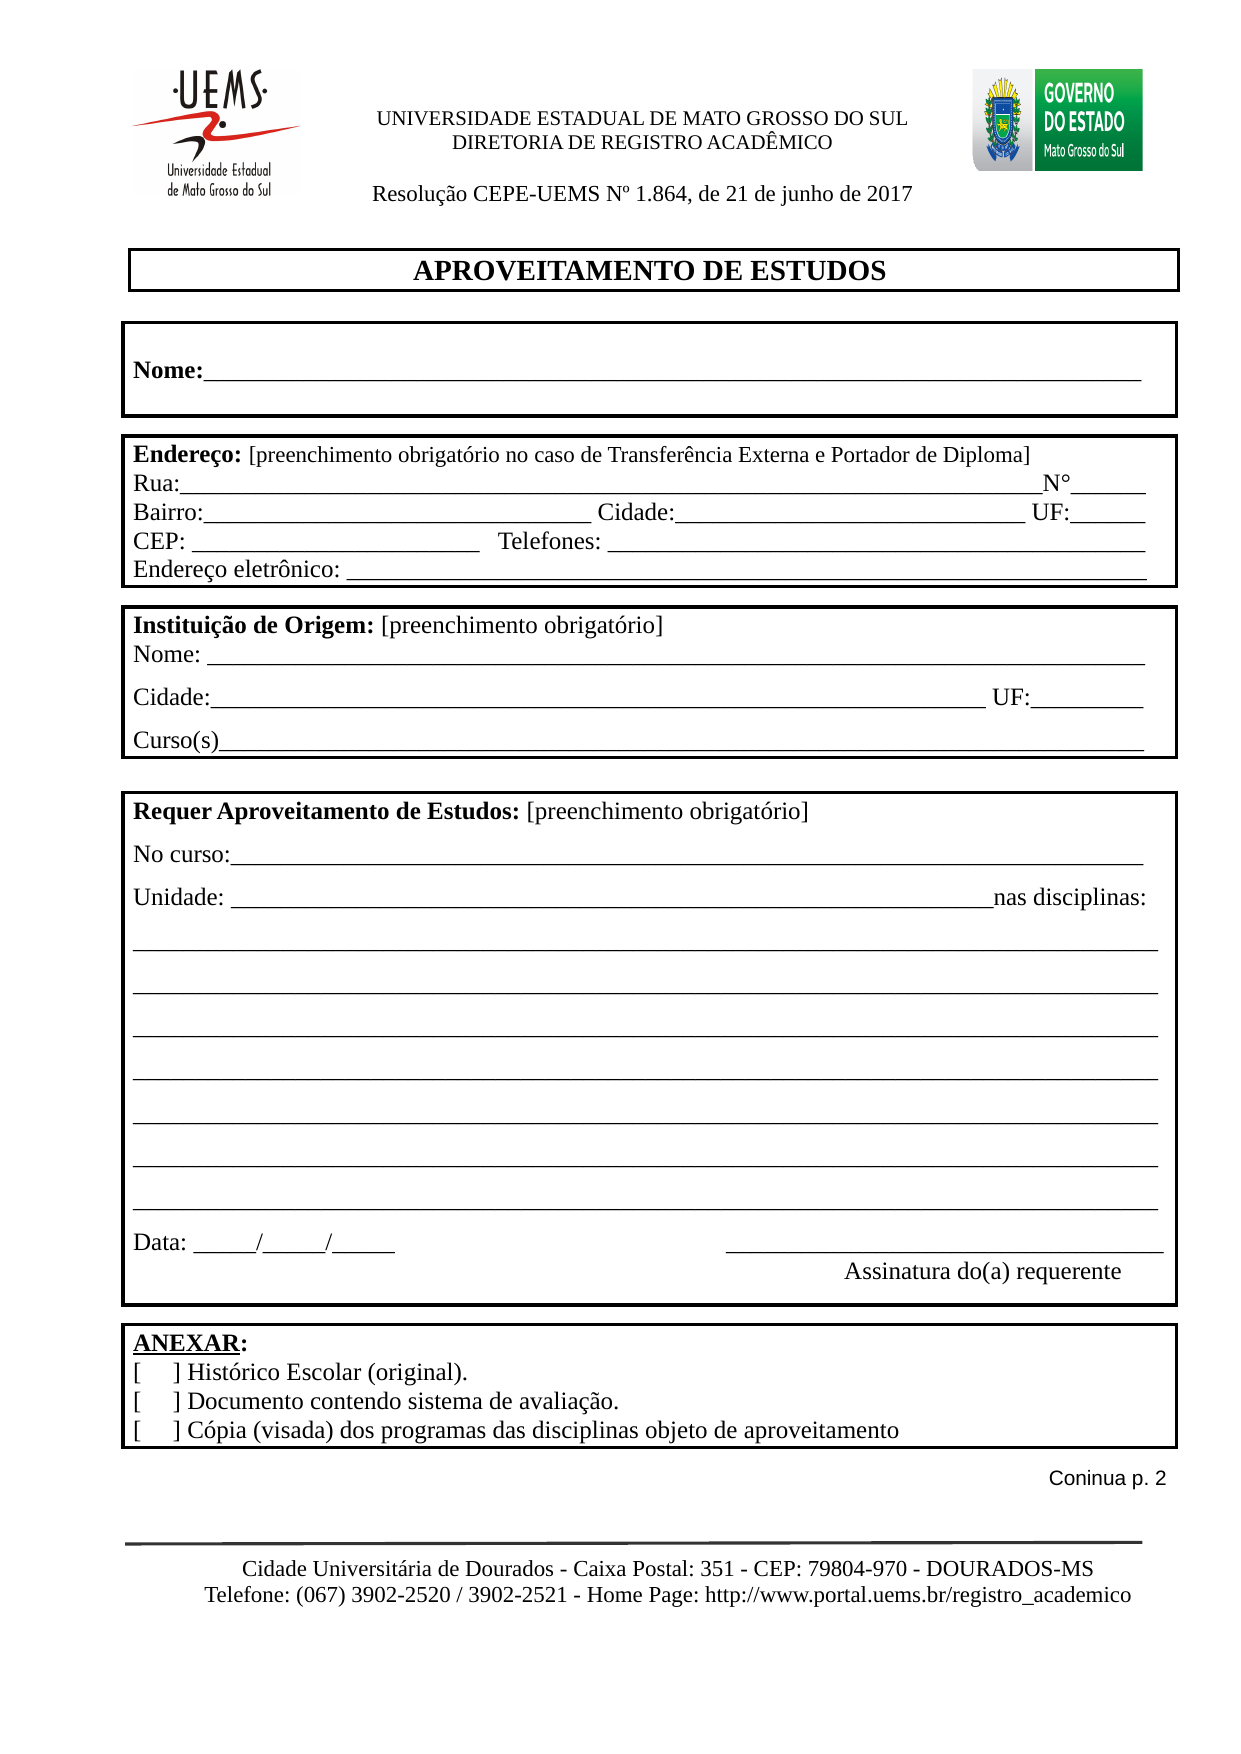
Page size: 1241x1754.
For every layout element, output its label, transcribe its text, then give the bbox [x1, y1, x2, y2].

text [ ] Cópia (visada) dos programas das disciplinas objeto de aproveitamento [125, 1409, 1175, 1446]
text [ ] Histórico Escolar (original). [133, 1357, 1166, 1386]
text [ ] Documento contendo sistema de avaliação. [133, 1386, 1166, 1409]
text Instituição de Origem: [preenchimento obrigatório] [125, 609, 1175, 639]
picture [971, 69, 1143, 172]
text Unidade: _____________________________________________________________nas disciplinas: ______________________________________________________________________________________________________________________________________________________________________________________________________________________________________________________________________________________________________________________________________________________________________________________________________________________________________________________________________________________________________________________________________________________________________________________________ [125, 877, 1175, 1213]
text Requer Aproveitamento de Estudos: [preenchimento obrigatório] [125, 794, 1175, 824]
text Assinatura do(a) requerente [133, 1256, 1166, 1284]
text Endereço eletrônico: ________________________________________________________________ [125, 549, 1175, 585]
subtitle Nome: ___________________________________________________________________________ [133, 639, 1166, 668]
text Bairro:_______________________________ Cidade:____________________________ UF:______ [133, 497, 1166, 526]
text Coninua p. 2 [133, 1466, 1166, 1489]
subtitle APROVEITAMENTO DE ESTUDOS [131, 251, 1177, 289]
text ANEXAR: [125, 1326, 1175, 1357]
text No curso:_________________________________________________________________________ [125, 834, 1175, 868]
text Nome:___________________________________________________________________________ [133, 355, 1166, 384]
text Curso(s)__________________________________________________________________________ [125, 720, 1175, 756]
text Rua:_____________________________________________________________________N°______ [133, 468, 1166, 497]
text Endereço: [preenchimento obrigatório no caso de Transferência Externa e Portador de Diploma] [125, 438, 1175, 468]
text Data: _____/_____/_____ ___________________________________ [125, 1222, 1175, 1256]
text Cidade:______________________________________________________________ UF:_________ [125, 677, 1175, 711]
picture [131, 69, 301, 196]
text CEP: _______________________ Telefones: ___________________________________________ [133, 526, 1166, 549]
